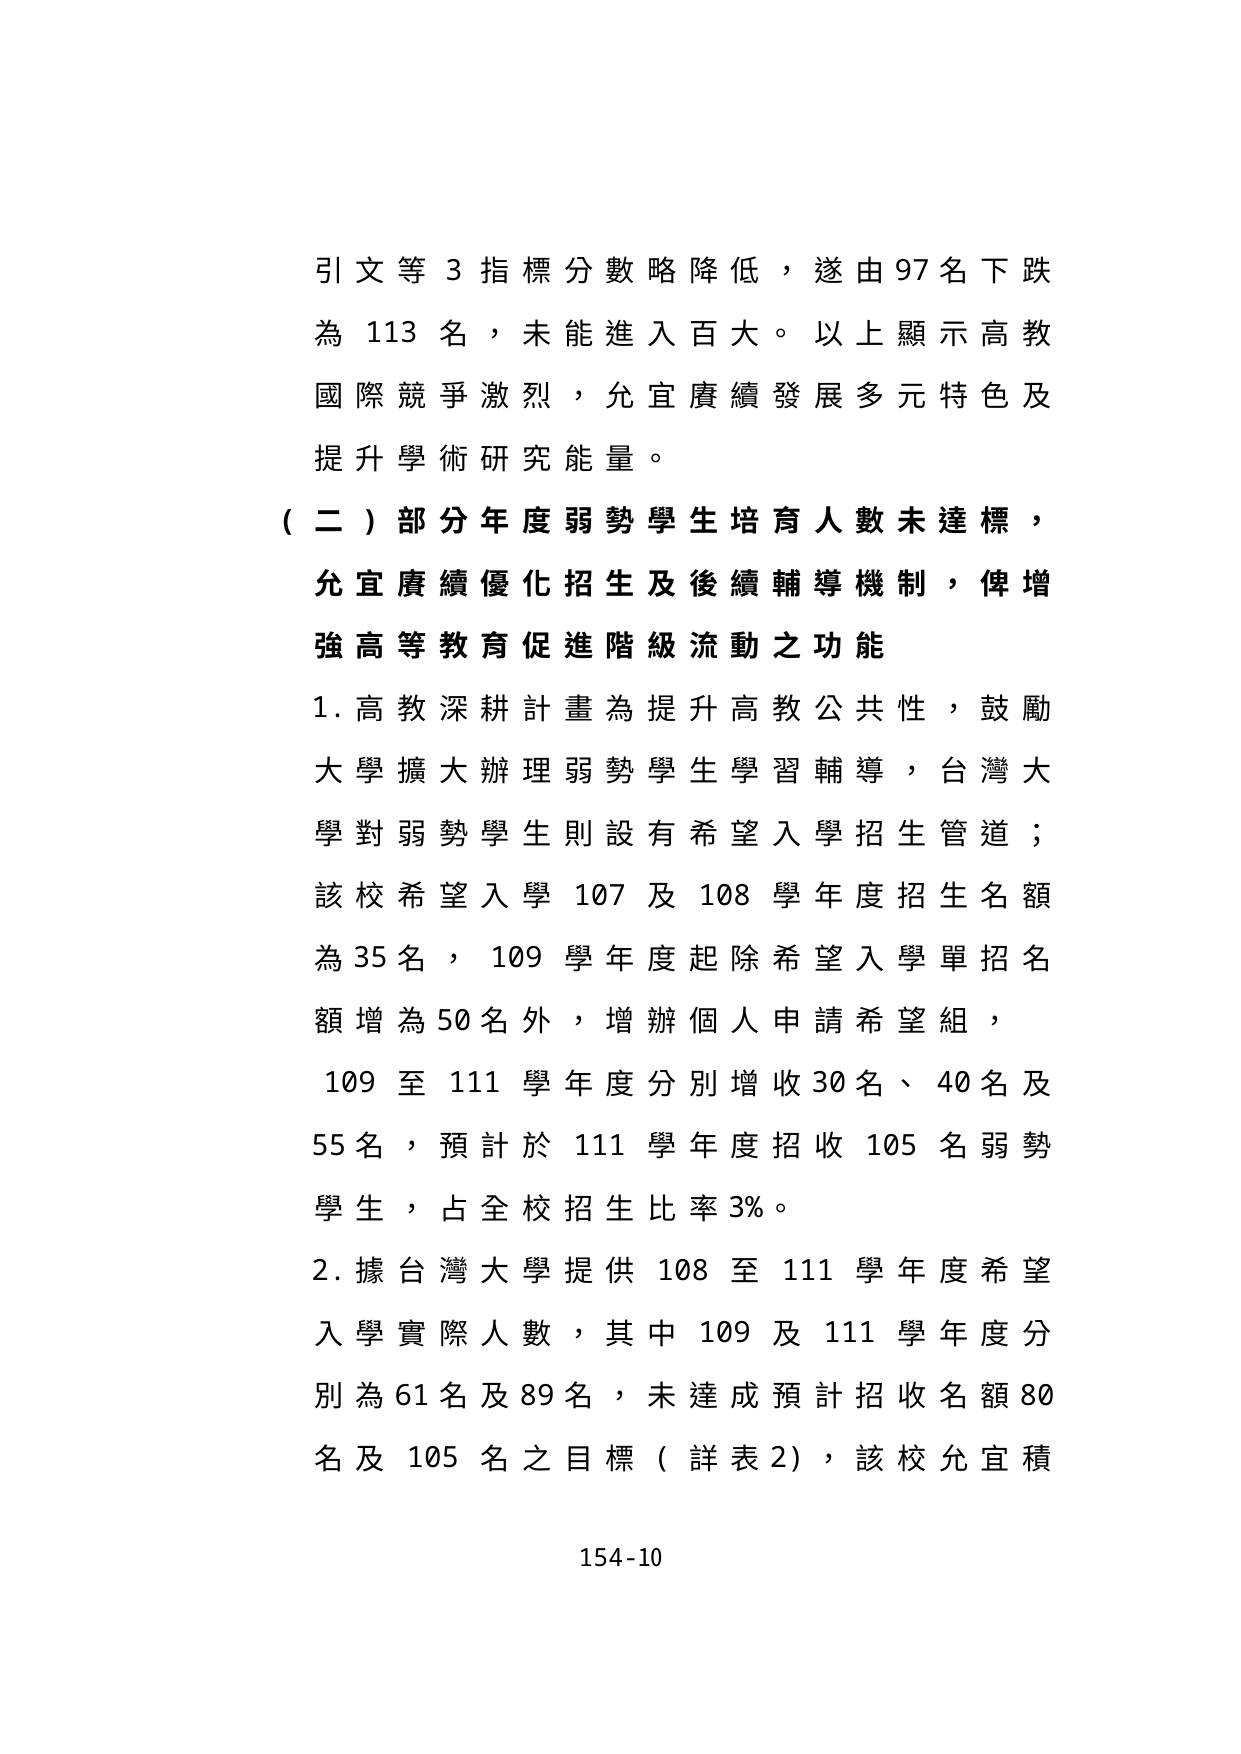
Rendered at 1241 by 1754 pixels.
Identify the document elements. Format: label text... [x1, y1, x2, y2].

text (二)部分年度弱勢學生培育人數未達標，允宜賡續優化招生及後續輔導機制，俾增強高等教育促進階級流動之功能 [242, 477, 1058, 665]
text 1.高教深耕計畫為提升高教公共性，鼓勵大學擴大辦理弱勢學生學習輔導，台灣大學對弱勢學生則設有希望入學招生管道；該校希望入學107及108學年度招生名額為35名，109學年度起除希望入學單招名額增為50名外，增辦個人申請希望組，109至111學年度分別增收30名、40名及55名，預計於111學年度招收105名弱勢學生，占全校招生比率3%。 [271, 665, 1058, 1227]
text 2.據台灣大學提供108至111學年度希望入學實際人數，其中109及111學年度分別為61名及89名，未達成預計招收名額80名及105名之目標(詳表2)，該校允宜積 [271, 1227, 1058, 1477]
text 3.台灣大學以成為國際頂尖大學為目標，鑒於QS世界大學排名指標涵蓋面向較廣，該校遂以提升QS排名作為邁頂計畫執行之整體目標。台灣大學QS排名在2005年邁頂計畫未執行前為114名，邁頂計畫結束時雖已進入百大，惟該校最新之QS排名77名(2022年公布)，不僅連續2年排名降低，且較高教深耕計畫開始年度之72名尚遜(2018年公布)。另一重要之世界大學排名系統為英國泰晤士高等教育(以下稱THE)之排名，其指標面向包含教學、研究、引文、國際展望、產業收入等項目，最重視被引用論文影響力；2010年台灣大學THE排名115名，排名雖曾上升為97名(2020年公布)，然2021年教學、研究及引文等3指標分數略降低，遂由97名下跌為113名，未能進入百大。以上顯示高教國際競爭激烈，允宜賡續發展多元特色及提升學術研究能量。 [271, 227, 1058, 477]
